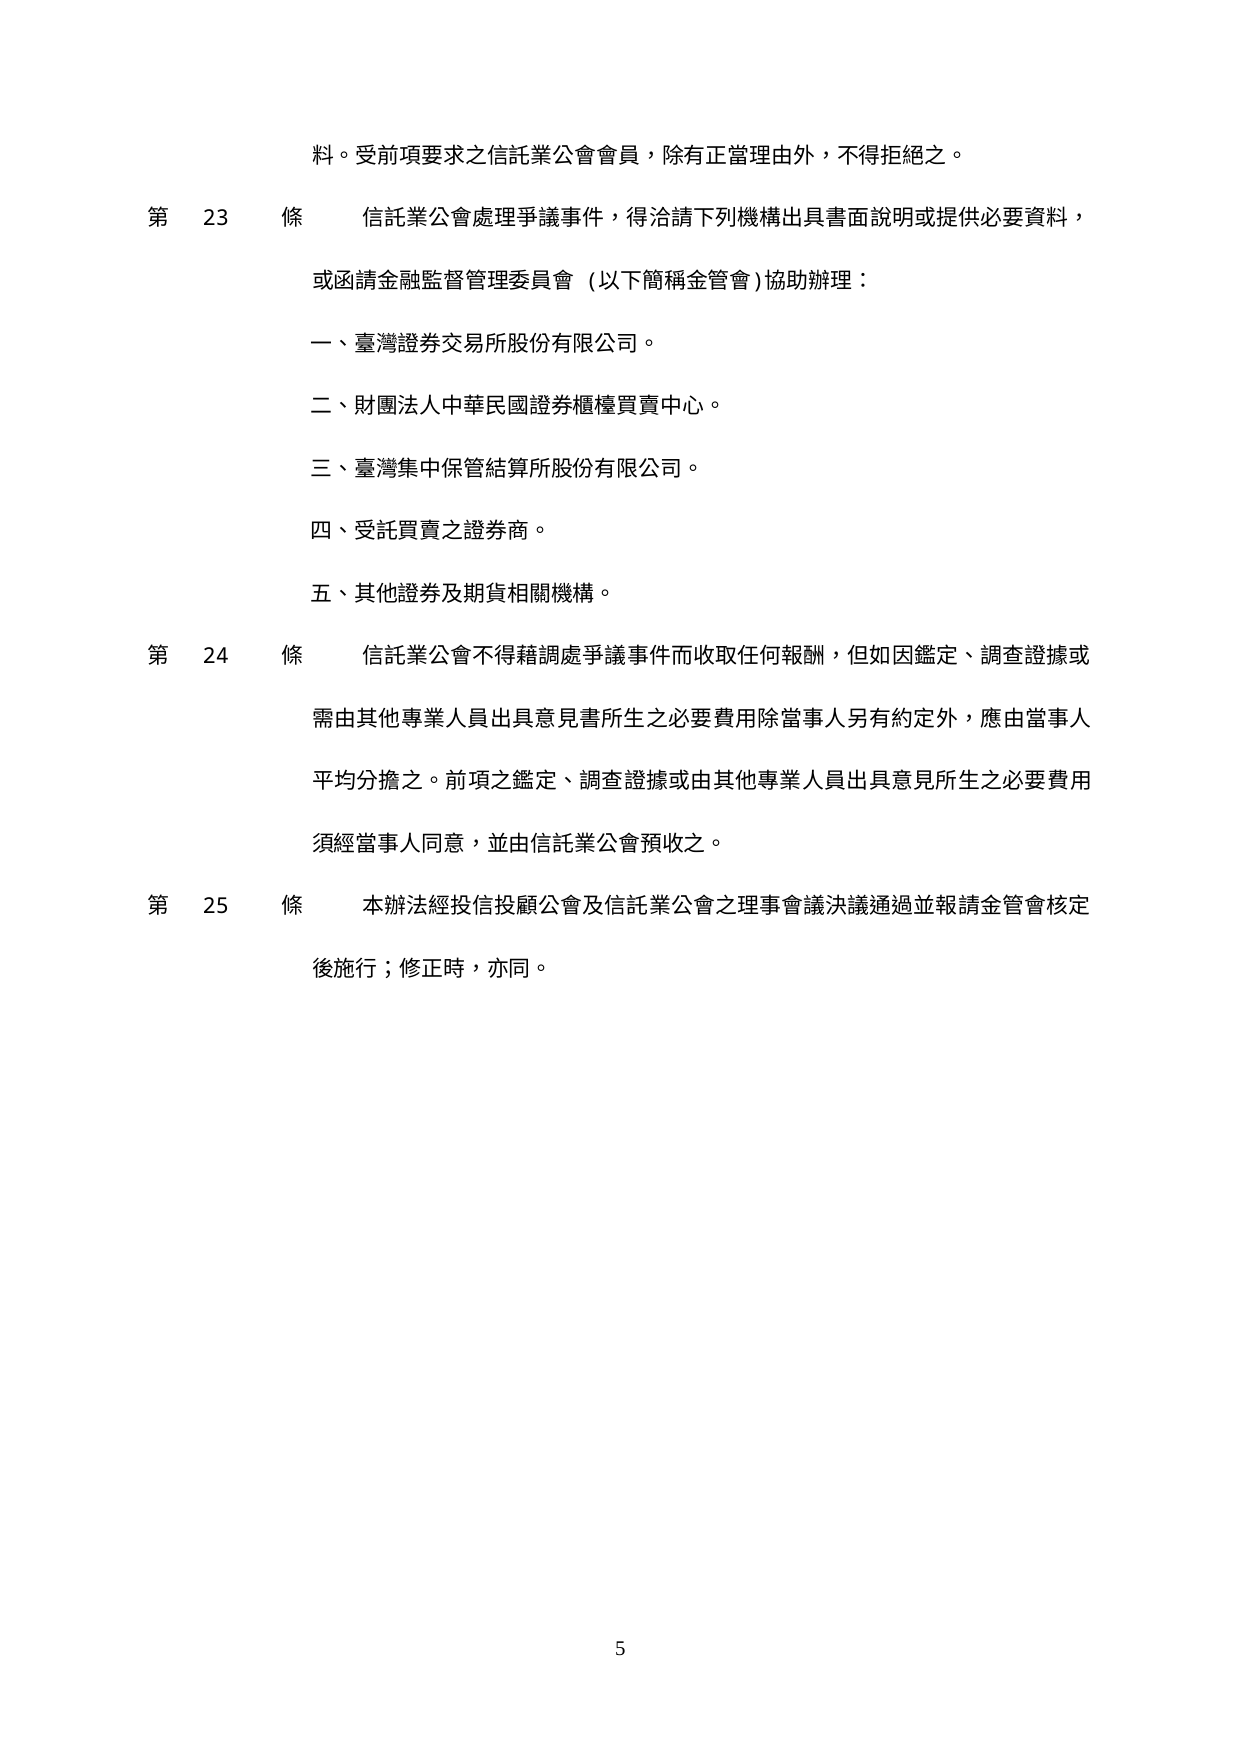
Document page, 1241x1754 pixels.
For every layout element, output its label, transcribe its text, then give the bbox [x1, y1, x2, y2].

text 一、臺灣證券交易所股份有限公司。 [310, 300, 1092, 362]
text 四、受託買賣之證券商。 [310, 487, 1092, 550]
text 第 23 條 信託業公會處理爭議事件，得洽請下列機構出具書面說明或提供必要資料，或函請金融監督管理委員會 (以下簡稱金管會)協助辦理： [148, 175, 1092, 300]
text 五、其他證券及期貨相關機構。 [310, 550, 1092, 612]
text 第 24 條 信託業公會不得藉調處爭議事件而收取任何報酬，但如因鑑定、調查證據或需由其他專業人員出具意見書所生之必要費用除當事人另有約定外，應由當事人平均分擔之。前項之鑑定、調查證據或由其他專業人員出具意見所生之必要費用須經當事人同意，並由信託業公會預收之。 [148, 612, 1092, 862]
text 三、臺灣集中保管結算所股份有限公司。 [310, 425, 1092, 487]
text 料。受前項要求之信託業公會會員，除有正當理由外，不得拒絕之。 [148, 112, 1092, 175]
text 第 25 條 本辦法經投信投顧公會及信託業公會之理事會議決議通過並報請金管會核定後施行；修正時，亦同。 [148, 862, 1092, 987]
text 二、財團法人中華民國證券櫃檯買賣中心。 [310, 362, 1092, 425]
